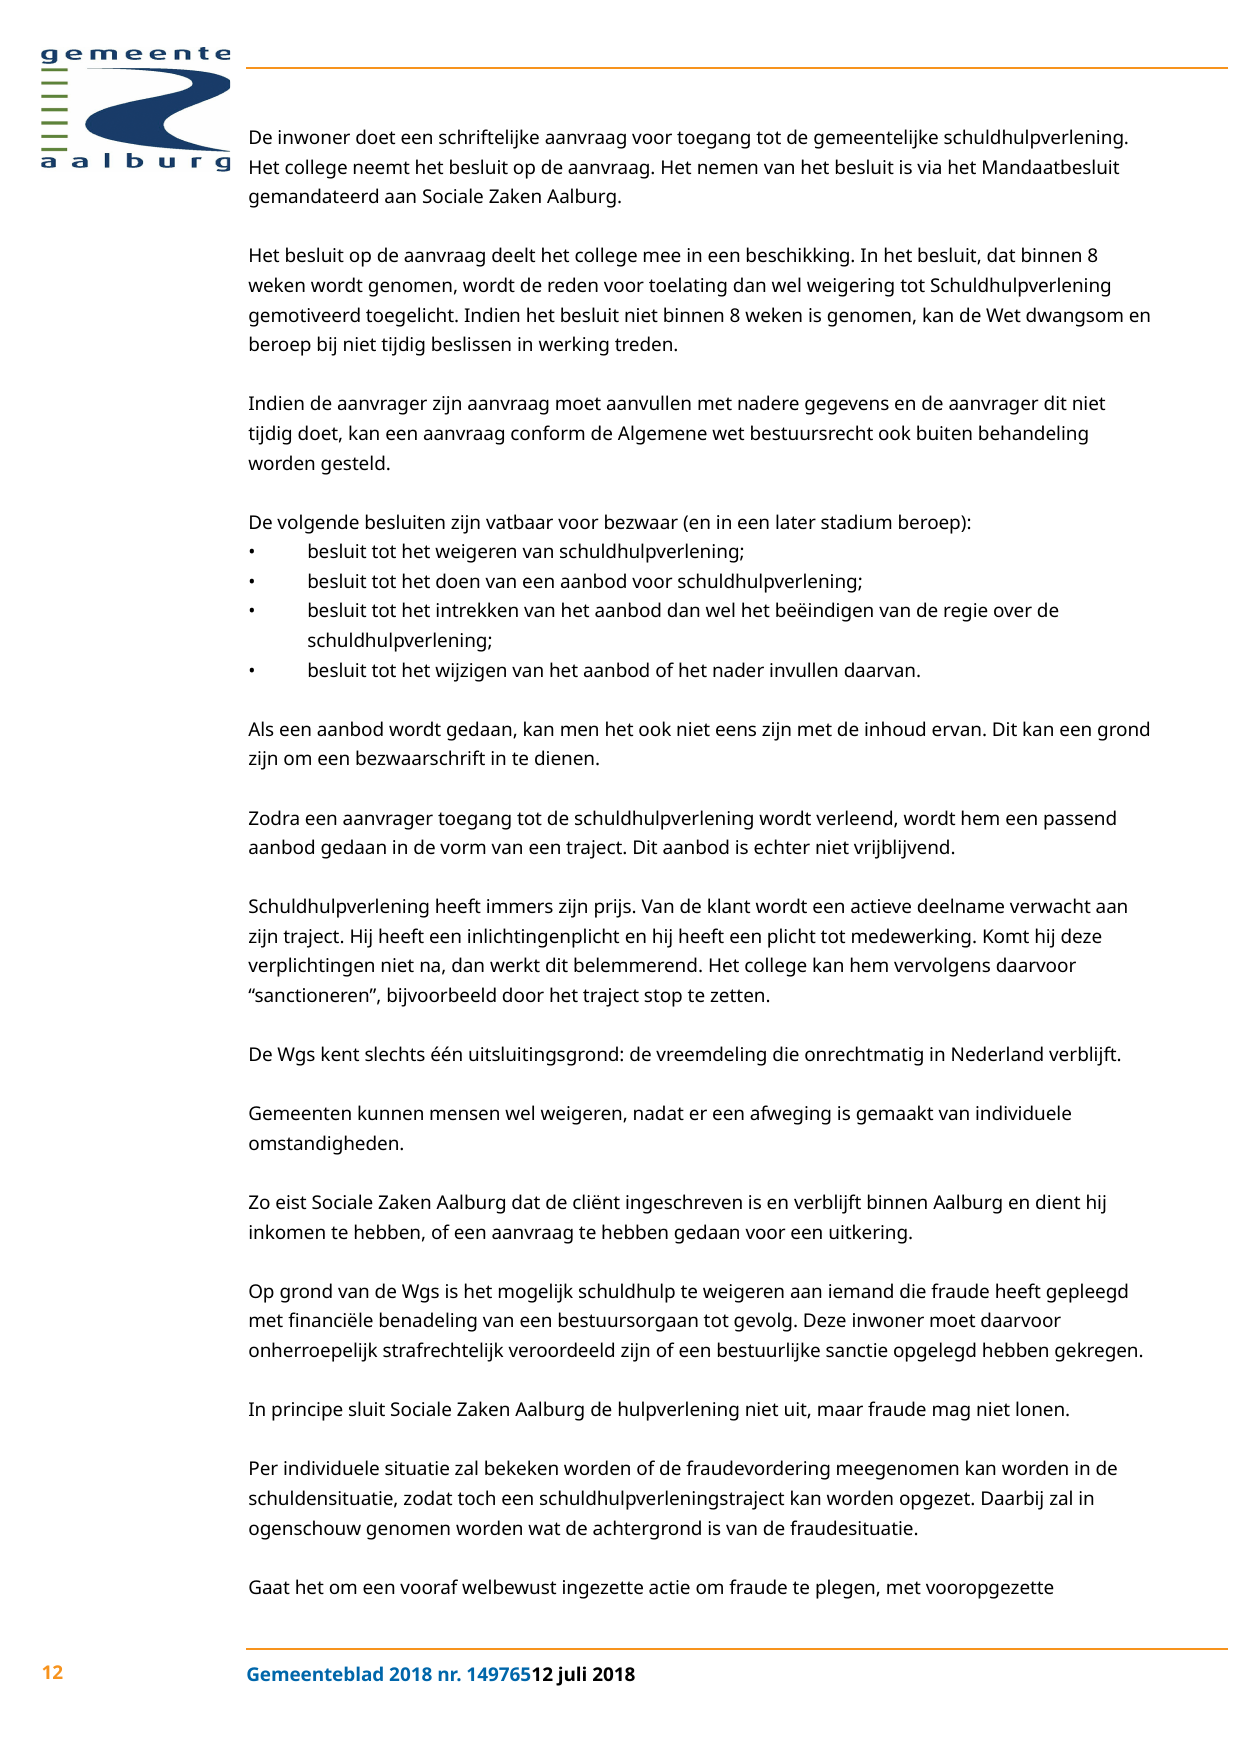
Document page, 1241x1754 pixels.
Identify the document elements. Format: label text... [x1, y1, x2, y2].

text Per individuele situatie zal bekeken worden of de fraudevordering meegenomen kan worden in de schuldensituatie, zodat toch een schuldhulpverleningstraject kan worden opgezet. Daarbij zal in ogenschouw genomen worden wat de achtergrond is van de fraudesituatie. [248, 1456, 1152, 1541]
text Als een aanbod wordt gedaan, kan men het ook niet eens zijn met de inhoud ervan. Dit kan een grond zijn om een bezwaarschrift in te dienen. [248, 716, 1152, 771]
picture [41, 47, 231, 172]
text Het besluit op de aanvraag deelt het college mee in een beschikking. In het besluit, dat binnen 8 weken wordt genomen, wordt de reden voor toelating dan wel weigering tot Schuldhulpverlening gemotiveerd toegelicht. Indien het besluit niet binnen 8 weken is genomen, kan de Wet dwangsom en beroep bij niet tijdig beslissen in werking treden. [248, 243, 1152, 357]
text De Wgs kent slechts één uitsluitingsgrond: de vreemdeling die onrechtmatig in Nederland verblijft. [248, 1041, 1152, 1067]
text Gaat het om een vooraf welbewust ingezette actie om fraude te plegen, met vooropgezette [248, 1574, 1152, 1600]
text Schuldhulpverlening heeft immers zijn prijs. Van de klant wordt een actieve deelname verwacht aan zijn traject. Hij heeft een inlichtingenplicht en hij heeft een plicht tot medewerking. Komt hij deze verplichtingen niet na, dan werkt dit belemmerend. Het college kan hem vervolgens daarvoor “sanctioneren”, bijvoorbeeld door het traject stop te zetten. [248, 893, 1152, 1008]
list besluit tot het intrekken van het aanbod dan wel het beëindigen van de regie over de schuldhulpverlening; [248, 598, 1152, 653]
text Op grond van de Wgs is het mogelijk schuldhulp te weigeren aan iemand die fraude heeft gepleegd met financiële benadeling van een bestuursorgaan tot gevolg. Deze inwoner moet daarvoor onherroepelijk strafrechtelijk veroordeeld zijn of een bestuurlijke sanctie opgelegd hebben gekregen. [248, 1278, 1152, 1363]
text Zo eist Sociale Zaken Aalburg dat de cliënt ingeschreven is en verblijft binnen Aalburg en dient hij inkomen te hebben, of een aanvraag te hebben gedaan voor een uitkering. [248, 1189, 1152, 1245]
list besluit tot het doen van een aanbod voor schuldhulpverlening; [248, 568, 1152, 594]
text Gemeenten kunnen mensen wel weigeren, nadat er een afweging is gemaakt van individuele omstandigheden. [248, 1101, 1152, 1156]
text De volgende besluiten zijn vatbaar voor bezwaar (en in een later stadium beroep): [248, 509, 1152, 535]
text Indien de aanvrager zijn aanvraag moet aanvullen met nadere gegevens en de aanvrager dit niet tijdig doet, kan een aanvraag conform de Algemene wet bestuursrecht ook buiten behandeling worden gesteld. [248, 391, 1152, 476]
text In principe sluit Sociale Zaken Aalburg de hulpverlening niet uit, maar fraude mag niet lonen. [248, 1396, 1152, 1422]
list besluit tot het weigeren van schuldhulpverlening; [248, 538, 1152, 564]
text De inwoner doet een schriftelijke aanvraag voor toegang tot de gemeentelijke schuldhulpverlening. Het college neemt het besluit op de aanvraag. Het nemen van het besluit is via het Mandaatbesluit gemandateerd aan Sociale Zaken Aalburg. [248, 124, 1152, 209]
list besluit tot het wijzigen van het aanbod of het nader invullen daarvan. [248, 657, 1152, 683]
text Zodra een aanvrager toegang tot de schuldhulpverlening wordt verleend, wordt hem een passend aanbod gedaan in de vorm van een traject. Dit aanbod is echter niet vrijblijvend. [248, 805, 1152, 860]
